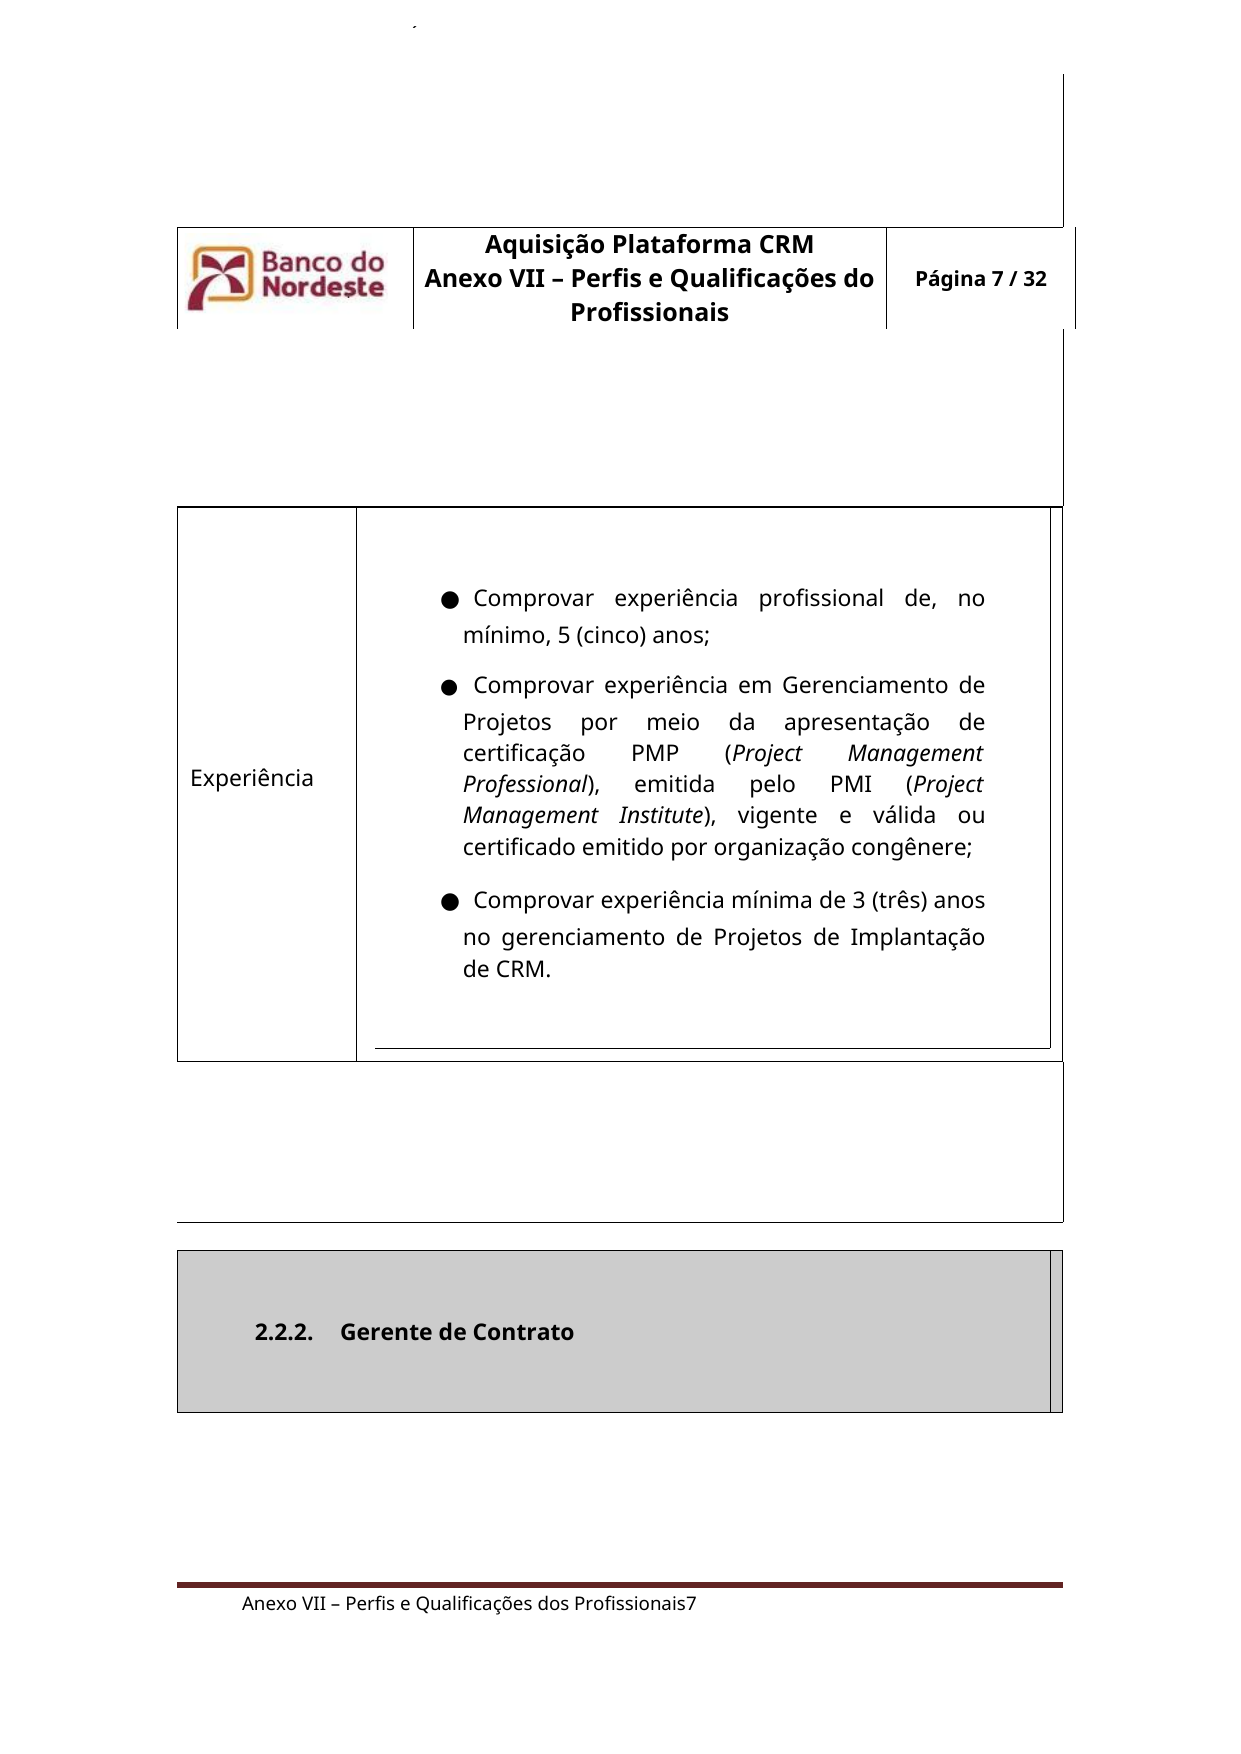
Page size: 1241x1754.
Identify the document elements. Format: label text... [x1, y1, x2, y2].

table_header [1051, 1251, 1062, 1412]
table_cell Experiência [178, 508, 356, 1061]
table_cell Comprovar experiência profissional de, no mínimo, 5 (cinco) anos; Comprovar experiência em Gerenciamento de Projetos por meio da apresentação de certificação PMP (Project Management Professional), emitida pelo PMI (Project Management Institute), vigente e válida ou certificado emitido por organização congênere; Comprovar experiência mínima de 3 (três) anos no gerenciamento de Projetos de Implantação de CRM. [357, 508, 1062, 1061]
table_header Gerente de Contrato [178, 1251, 1050, 1412]
